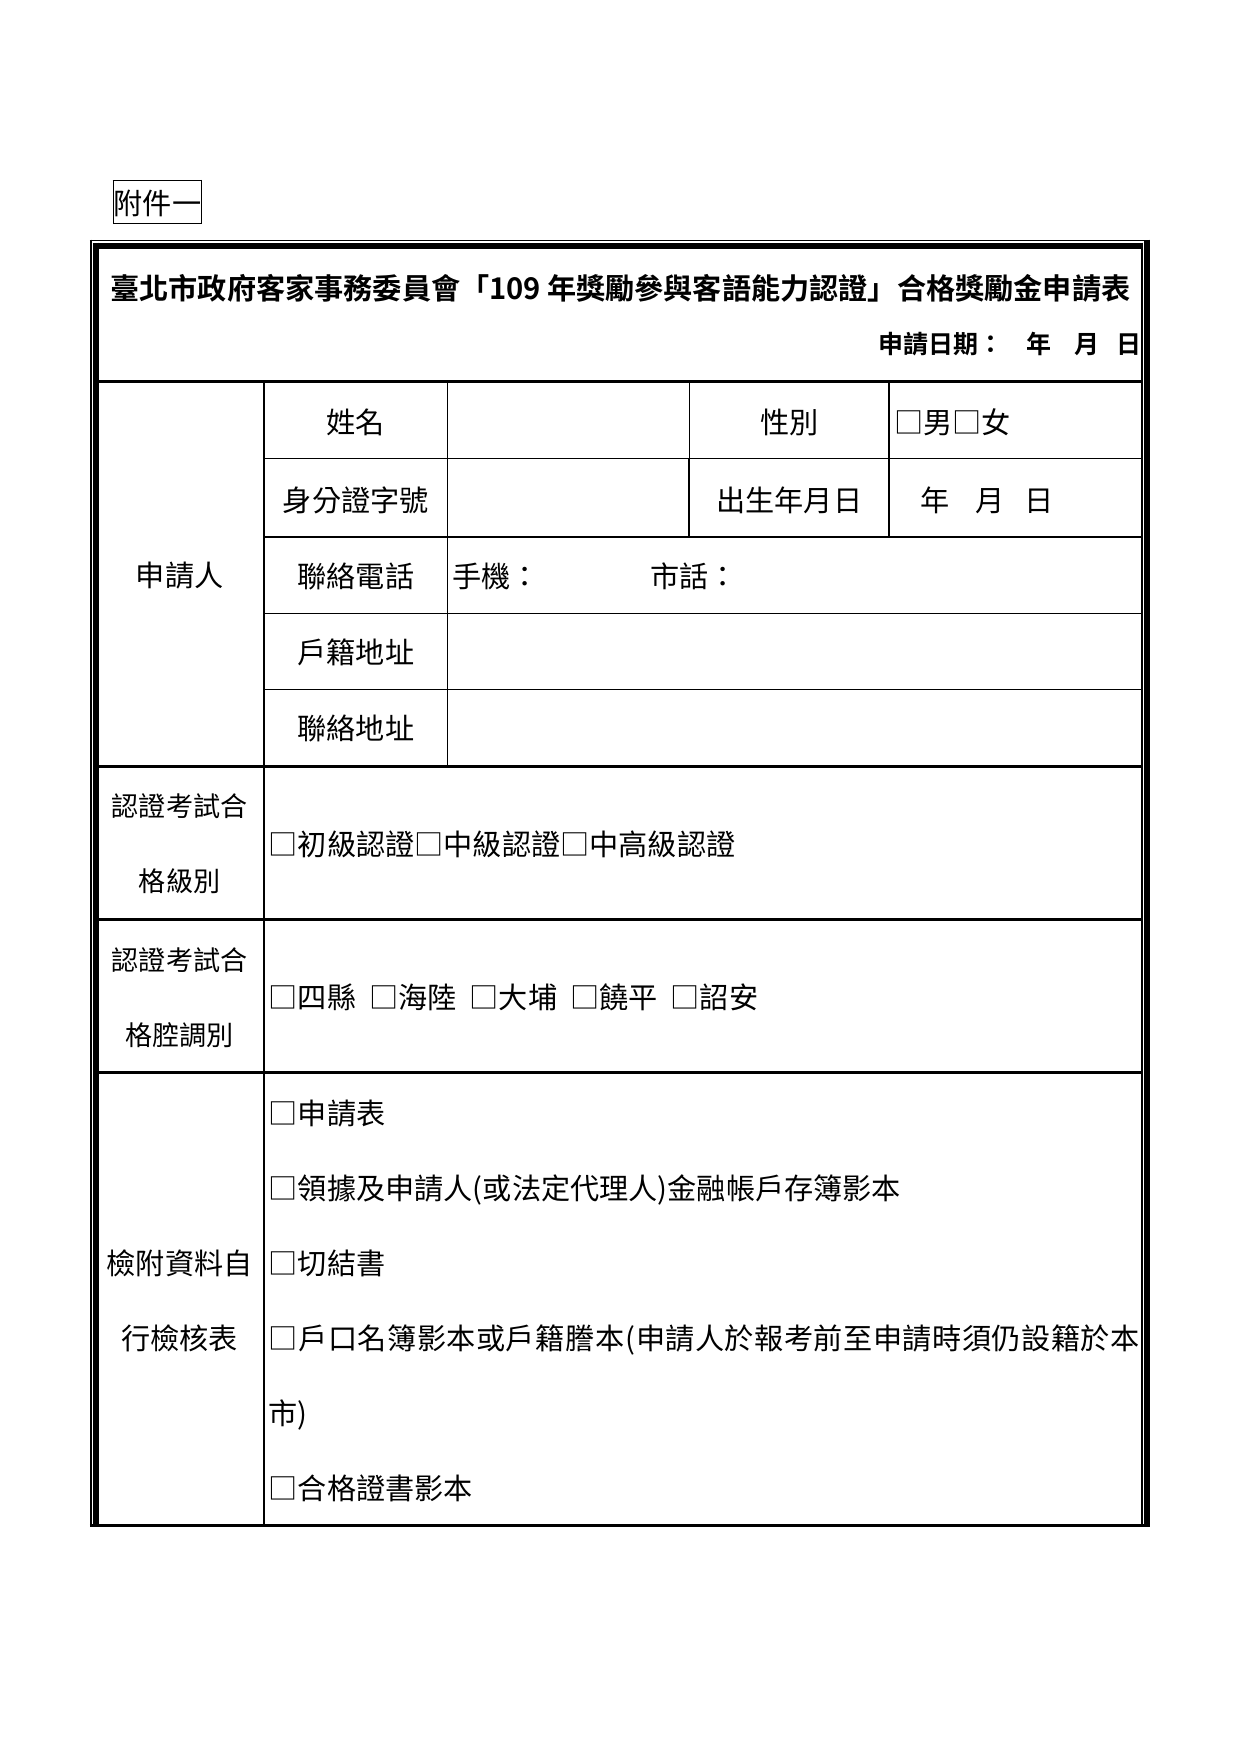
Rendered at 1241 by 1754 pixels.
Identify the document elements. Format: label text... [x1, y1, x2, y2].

table_cell 認證考試合格級別 [99, 768, 263, 918]
table_cell 申請人 [99, 383, 263, 764]
table_cell [448, 690, 1141, 764]
table_cell □初級認證□中級認證□中高級認證 [265, 768, 1141, 918]
table_header 臺北市政府客家事務委員會「109年獎勵參與客語能力認證」合格獎勵金申請表 申請日期： 年 月 日 [99, 249, 1141, 380]
table_cell 聯絡地址 [265, 690, 447, 764]
text 附件一 [112, 164, 1128, 239]
table_cell 手機： 市話： [448, 538, 1141, 612]
table_cell 出生年月日 [690, 459, 888, 536]
table_cell □申請表 □領據及申請人(或法定代理人)金融帳戶存簿影本 □切結書 □戶口名簿影本或戶籍謄本(申請人於報考前至申請時須仍設籍於本市) □合格證書影本 [265, 1074, 1141, 1524]
table_cell 姓名 [265, 383, 447, 458]
table_cell [448, 383, 689, 458]
table_cell □男□女 [890, 383, 1141, 458]
table_cell 認證考試合格腔調別 [99, 921, 263, 1071]
table_cell □四縣 □海陸 □大埔 □饒平 □詔安 [265, 921, 1141, 1071]
table_cell 年 月 日 [890, 459, 1141, 536]
table_cell 聯絡電話 [265, 538, 447, 612]
table_cell [448, 614, 1141, 688]
table_cell 性別 [690, 383, 888, 458]
table_cell 身分證字號 [265, 459, 447, 536]
table_cell 檢附資料自行檢核表 [99, 1074, 263, 1524]
table_cell 戶籍地址 [265, 614, 447, 688]
table_cell [448, 459, 688, 536]
